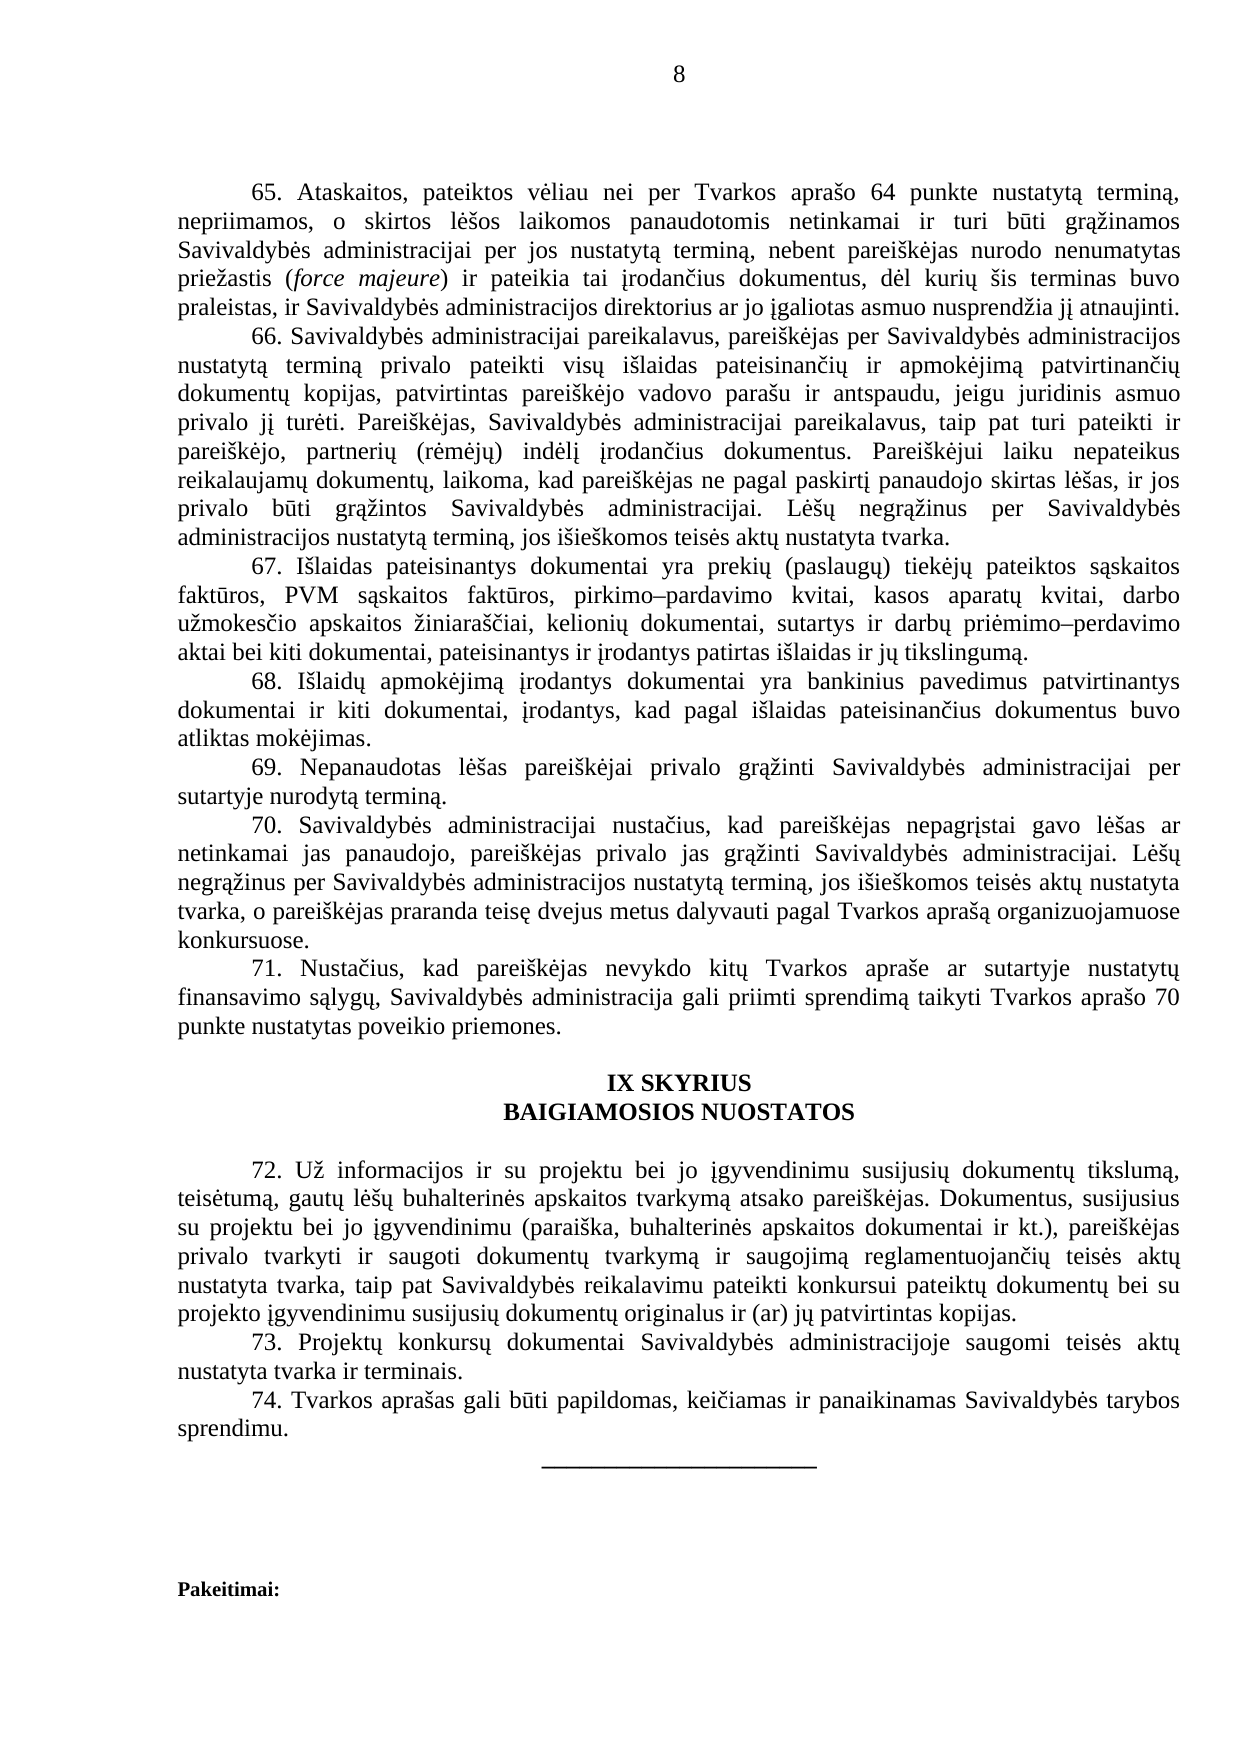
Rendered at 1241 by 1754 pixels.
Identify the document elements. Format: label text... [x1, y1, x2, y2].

text 71. Nustačius, kad pareiškėjas nevykdo kitų Tvarkos apraše ar sutartyje nustatytų finansavimo sąlygų, Savivaldybės administracija gali priimti sprendimą taikyti Tvarkos aprašo 70 punkte nustatytas poveikio priemones. [177, 953, 1181, 1040]
text 69. Nepanaudotas lėšas pareiškėjai privalo grąžinti Savivaldybės administracijai per sutartyje nurodytą terminą. [177, 752, 1181, 810]
text BAIGIAMOSIOS NUOSTATOS [177, 1097, 1181, 1126]
text 73. Projektų konkursų dokumentai Savivaldybės administracijoje saugomi teisės aktų nustatyta tvarka ir terminais. [177, 1327, 1181, 1385]
text 68. Išlaidų apmokėjimą įrodantys dokumentai yra bankinius pavedimus patvirtinantys dokumentai ir kiti dokumentai, įrodantys, kad pagal išlaidas pateisinančius dokumentus buvo atliktas mokėjimas. [177, 666, 1181, 752]
text 67. Išlaidas pateisinantys dokumentai yra prekių (paslaugų) tiekėjų pateiktos sąskaitos faktūros, PVM sąskaitos faktūros, pirkimo–pardavimo kvitai, kasos aparatų kvitai, darbo užmokesčio apskaitos žiniaraščiai, kelionių dokumentai, sutartys ir darbų priėmimo–perdavimo aktai bei kiti dokumentai, pateisinantys ir įrodantys patirtas išlaidas ir jų tikslingumą. [177, 551, 1181, 666]
text 74. Tvarkos aprašas gali būti papildomas, keičiamas ir panaikinamas Savivaldybės tarybos sprendimu. [177, 1385, 1181, 1442]
text Pakeitimai: [177, 1577, 1181, 1601]
text 66. Savivaldybės administracijai pareikalavus, pareiškėjas per Savivaldybės administracijos nustatytą terminą privalo pateikti visų išlaidas pateisinančių ir apmokėjimą patvirtinančių dokumentų kopijas, patvirtintas pareiškėjo vadovo parašu ir antspaudu, jeigu juridinis asmuo privalo jį turėti. Pareiškėjas, Savivaldybės administracijai pareikalavus, taip pat turi pateikti ir pareiškėjo, partnerių (rėmėjų) indėlį įrodančius dokumentus. Pareiškėjui laiku nepateikus reikalaujamų dokumentų, laikoma, kad pareiškėjas ne pagal paskirtį panaudojo skirtas lėšas, ir jos privalo būti grąžintos Savivaldybės administracijai. Lėšų negrąžinus per Savivaldybės administracijos nustatytą terminą, jos išieškomos teisės aktų nustatyta tvarka. [177, 321, 1181, 551]
text 72. Už informacijos ir su projektu bei jo įgyvendinimu susijusių dokumentų tikslumą, teisėtumą, gautų lėšų buhalterinės apskaitos tvarkymą atsako pareiškėjas. Dokumentus, susijusius su projektu bei jo įgyvendinimu (paraiška, buhalterinės apskaitos dokumentai ir kt.), pareiškėjas privalo tvarkyti ir saugoti dokumentų tvarkymą ir saugojimą reglamentuojančių teisės aktų nustatyta tvarka, taip pat Savivaldybės reikalavimu pateikti konkursui pateiktų dokumentų bei su projekto įgyvendinimu susijusių dokumentų originalus ir (ar) jų patvirtintas kopijas. [177, 1155, 1181, 1327]
text 65. Ataskaitos, pateiktos vėliau nei per Tvarkos aprašo 64 punkte nustatytą terminą, nepriimamos, o skirtos lėšos laikomos panaudotomis netinkamai ir turi būti grąžinamos Savivaldybės administracijai per jos nustatytą terminą, nebent pareiškėjas nurodo nenumatytas priežastis (force majeure) ir pateikia tai įrodančius dokumentus, dėl kurių šis terminas buvo praleistas, ir Savivaldybės administracijos direktorius ar jo įgaliotas asmuo nusprendžia jį atnaujinti. [177, 177, 1181, 321]
text IX SKYRIUS [177, 1068, 1181, 1097]
text ______________________ [177, 1442, 1181, 1471]
text 70. Savivaldybės administracijai nustačius, kad pareiškėjas nepagrįstai gavo lėšas ar netinkamai jas panaudojo, pareiškėjas privalo jas grąžinti Savivaldybės administracijai. Lėšų negrąžinus per Savivaldybės administracijos nustatytą terminą, jos išieškomos teisės aktų nustatyta tvarka, o pareiškėjas praranda teisę dvejus metus dalyvauti pagal Tvarkos aprašą organizuojamuose konkursuose. [177, 810, 1181, 953]
